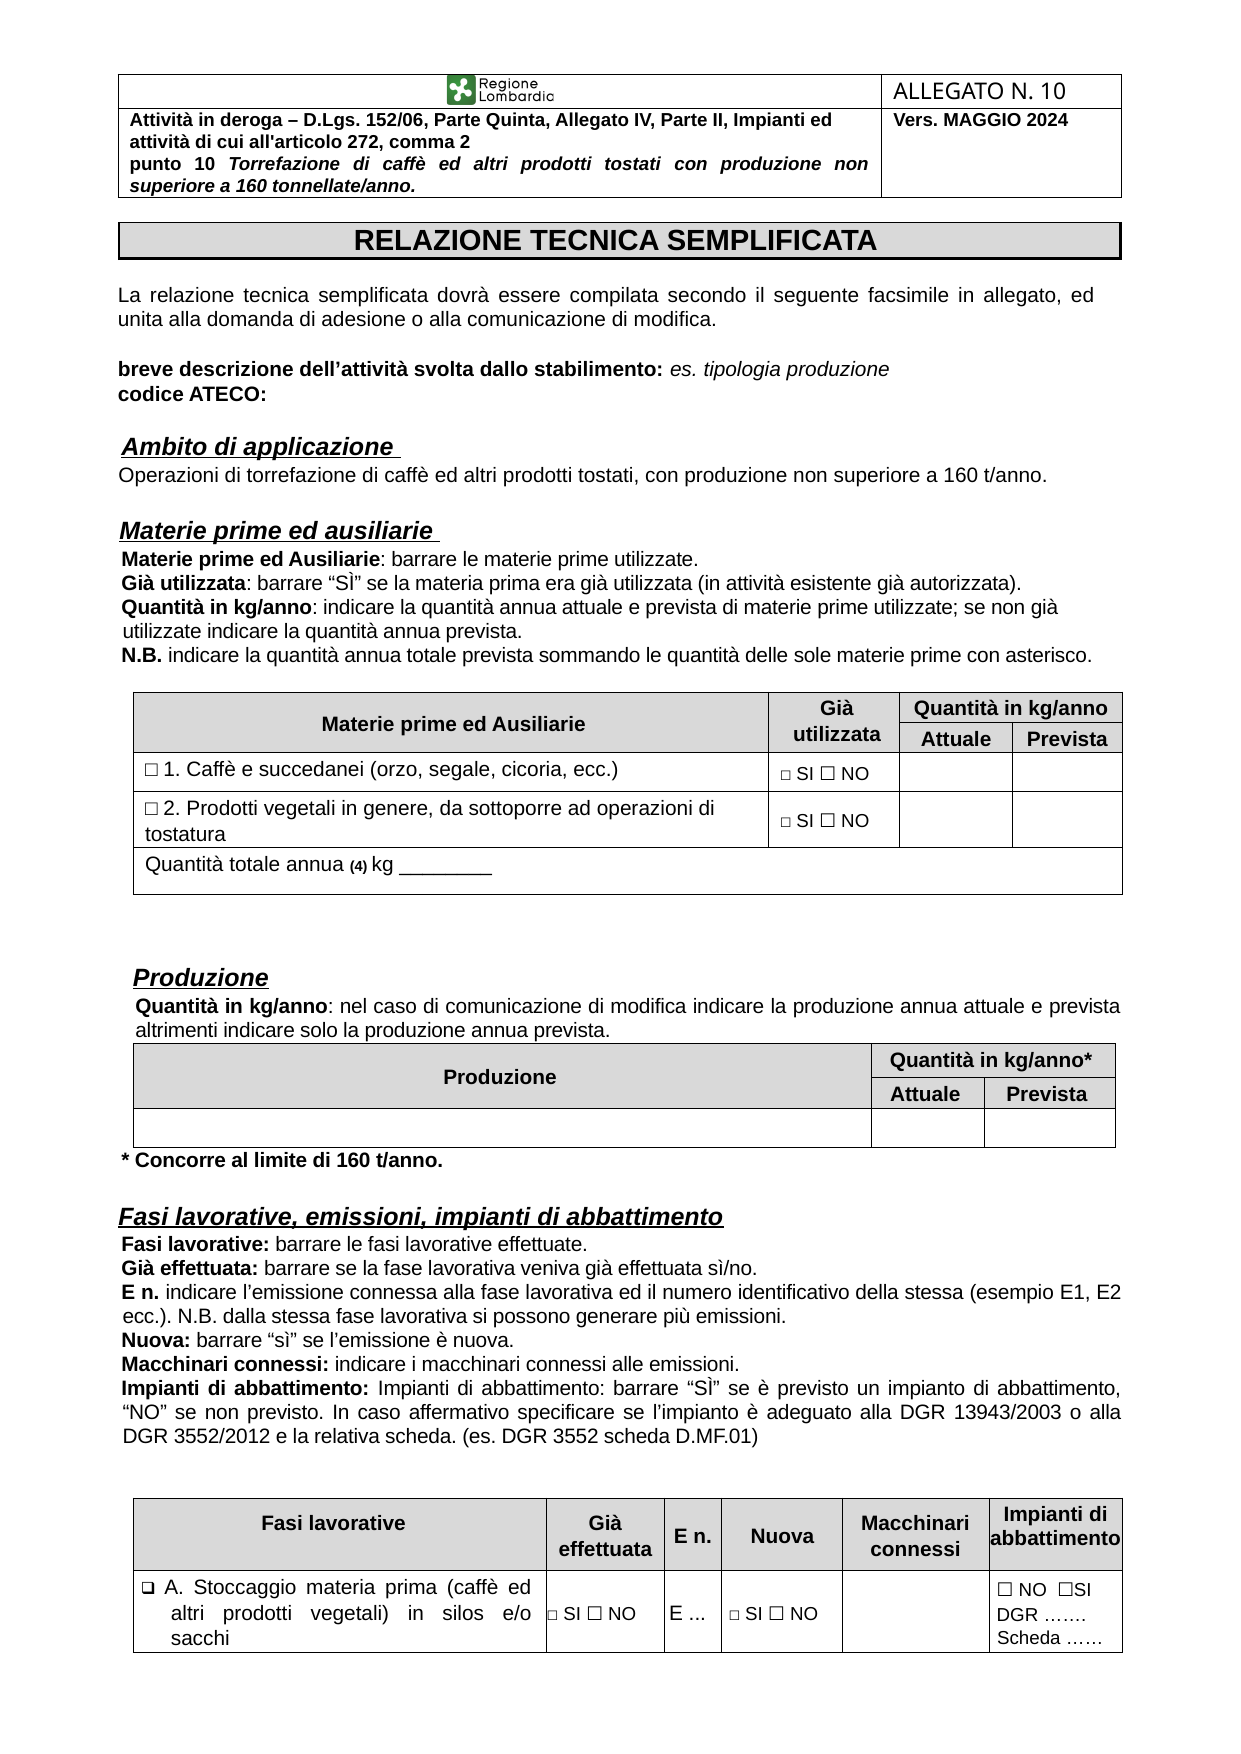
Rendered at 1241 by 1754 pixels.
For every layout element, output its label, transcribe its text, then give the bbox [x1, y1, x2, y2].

text Operazioni di torrefazione di caffè ed altri prodotti tostati, con produzione non superiore a 160 t/anno. [118, 463, 1122, 487]
subtitle Fasi lavorative, emissioni, impianti di abbattimento [118, 1202, 1122, 1230]
table_cell Attuale [872, 1078, 984, 1108]
table_cell [900, 792, 1012, 847]
table_header Già effettuata [547, 1499, 664, 1570]
text Nuova: barrare “sì” se l’emissione è nuova. [121, 1328, 1122, 1352]
table_header Fasi lavorative [134, 1499, 546, 1570]
table_header Già utilizzata [769, 693, 899, 752]
text Già utilizzata: barrare “SÌ” se la materia prima era già utilizzata (in attività esistente già autorizzata). [121, 571, 1122, 595]
table_header Macchinari connessi [843, 1499, 989, 1570]
table_cell ☐ NO ☐SI DGR ……. Scheda …… [990, 1571, 1122, 1652]
text Già effettuata: barrare se la fase lavorativa veniva già effettuata sì/no. [121, 1256, 1122, 1280]
text Quantità in kg/anno: nel caso di comunicazione di modifica indicare la produzione annua attuale e prevista altrimenti indicare solo la produzione annua prevista. [135, 993, 1122, 1042]
subtitle Materie prime ed ausiliarie [119, 516, 1122, 545]
table_cell [872, 1109, 984, 1147]
table_cell [134, 1109, 871, 1147]
text * Concorre al limite di 160 t/anno. [121, 1148, 1122, 1172]
table_header Quantità in kg/anno* [872, 1044, 1115, 1077]
table_cell [768, 848, 899, 894]
table_header E n. [665, 1499, 721, 1570]
table_header Impianti di abbattimento [990, 1499, 1122, 1570]
text breve descrizione dell’attività svolta dallo stabilimento: es. tipologia produzione [118, 357, 1095, 381]
table_header Quantità in kg/anno [900, 693, 1122, 722]
text Fasi lavorative: barrare le fasi lavorative effettuate. [121, 1232, 1122, 1256]
text Quantità in kg/anno: indicare la quantità annua attuale e prevista di materie prime utilizzate; se non già utilizzate indicare la quantità annua prevista. [121, 595, 1122, 643]
table_cell [900, 753, 1012, 791]
table_cell Attuale [900, 723, 1012, 752]
subtitle Ambito di applicazione [121, 432, 1122, 461]
table_cell [900, 848, 1122, 894]
text La relazione tecnica semplificata dovrà essere compilata secondo il seguente facsimile in allegato, ed unita alla domanda di adesione o alla comunicazione di modifica. [118, 283, 1095, 331]
table_cell [1013, 792, 1122, 847]
table_cell  A. Stoccaggio materia prima (caffè ed altri prodotti vegetali) in silos e/o sacchi [134, 1571, 546, 1652]
table_cell Prevista [985, 1078, 1115, 1108]
table_header Produzione [134, 1044, 871, 1108]
subtitle Produzione [133, 963, 1122, 992]
table_cell Prevista [1013, 723, 1122, 752]
table_cell ☐ SI ☐ NO [547, 1571, 664, 1652]
table_cell [985, 1109, 1115, 1147]
text Macchinari connessi: indicare i macchinari connessi alle emissioni. [121, 1352, 1122, 1376]
table_cell ☐ SI ☐ NO [769, 753, 899, 791]
table_cell Quantità totale annua (4) kg ________ [134, 848, 768, 894]
table_cell □ 1. Caffè e succedanei (orzo, segale, cicoria, ecc.) [134, 753, 768, 791]
table_cell ☐ SI ☐ NO [722, 1571, 842, 1652]
table_cell [1013, 753, 1122, 791]
table_cell ☐ SI ☐ NO [769, 792, 899, 847]
text Impianti di abbattimento: Impianti di abbattimento: barrare “SÌ” se è previsto un impianto di abbattimento, “NO” se non previsto. In caso affermativo specificare se l’impianto è adeguato alla DGR 13943/2003 o alla DGR 3552/2012 e la relativa scheda. (es. DGR 3552 scheda D.MF.01) [121, 1376, 1122, 1448]
text N.B. indicare la quantità annua totale prevista sommando le quantità delle sole materie prime con asterisco. [121, 643, 1122, 667]
table_header Nuova [722, 1499, 842, 1570]
table_header Materie prime ed Ausiliarie [134, 693, 768, 752]
text E n. indicare l’emissione connessa alla fase lavorativa ed il numero identificativo della stessa (esempio E1, E2 ecc.). N.B. dalla stessa fase lavorativa si possono generare più emissioni. [121, 1280, 1122, 1328]
text Materie prime ed Ausiliarie: barrare le materie prime utilizzate. [121, 547, 1122, 571]
table_cell □ 2. Prodotti vegetali in genere, da sottoporre ad operazioni di tostatura [134, 792, 768, 847]
text codice ATECO: [118, 382, 1095, 406]
table_cell [843, 1571, 989, 1652]
subtitle RELAZIONE TECNICA SEMPLIFICATA [120, 223, 1119, 257]
table_cell E ... [665, 1571, 721, 1652]
